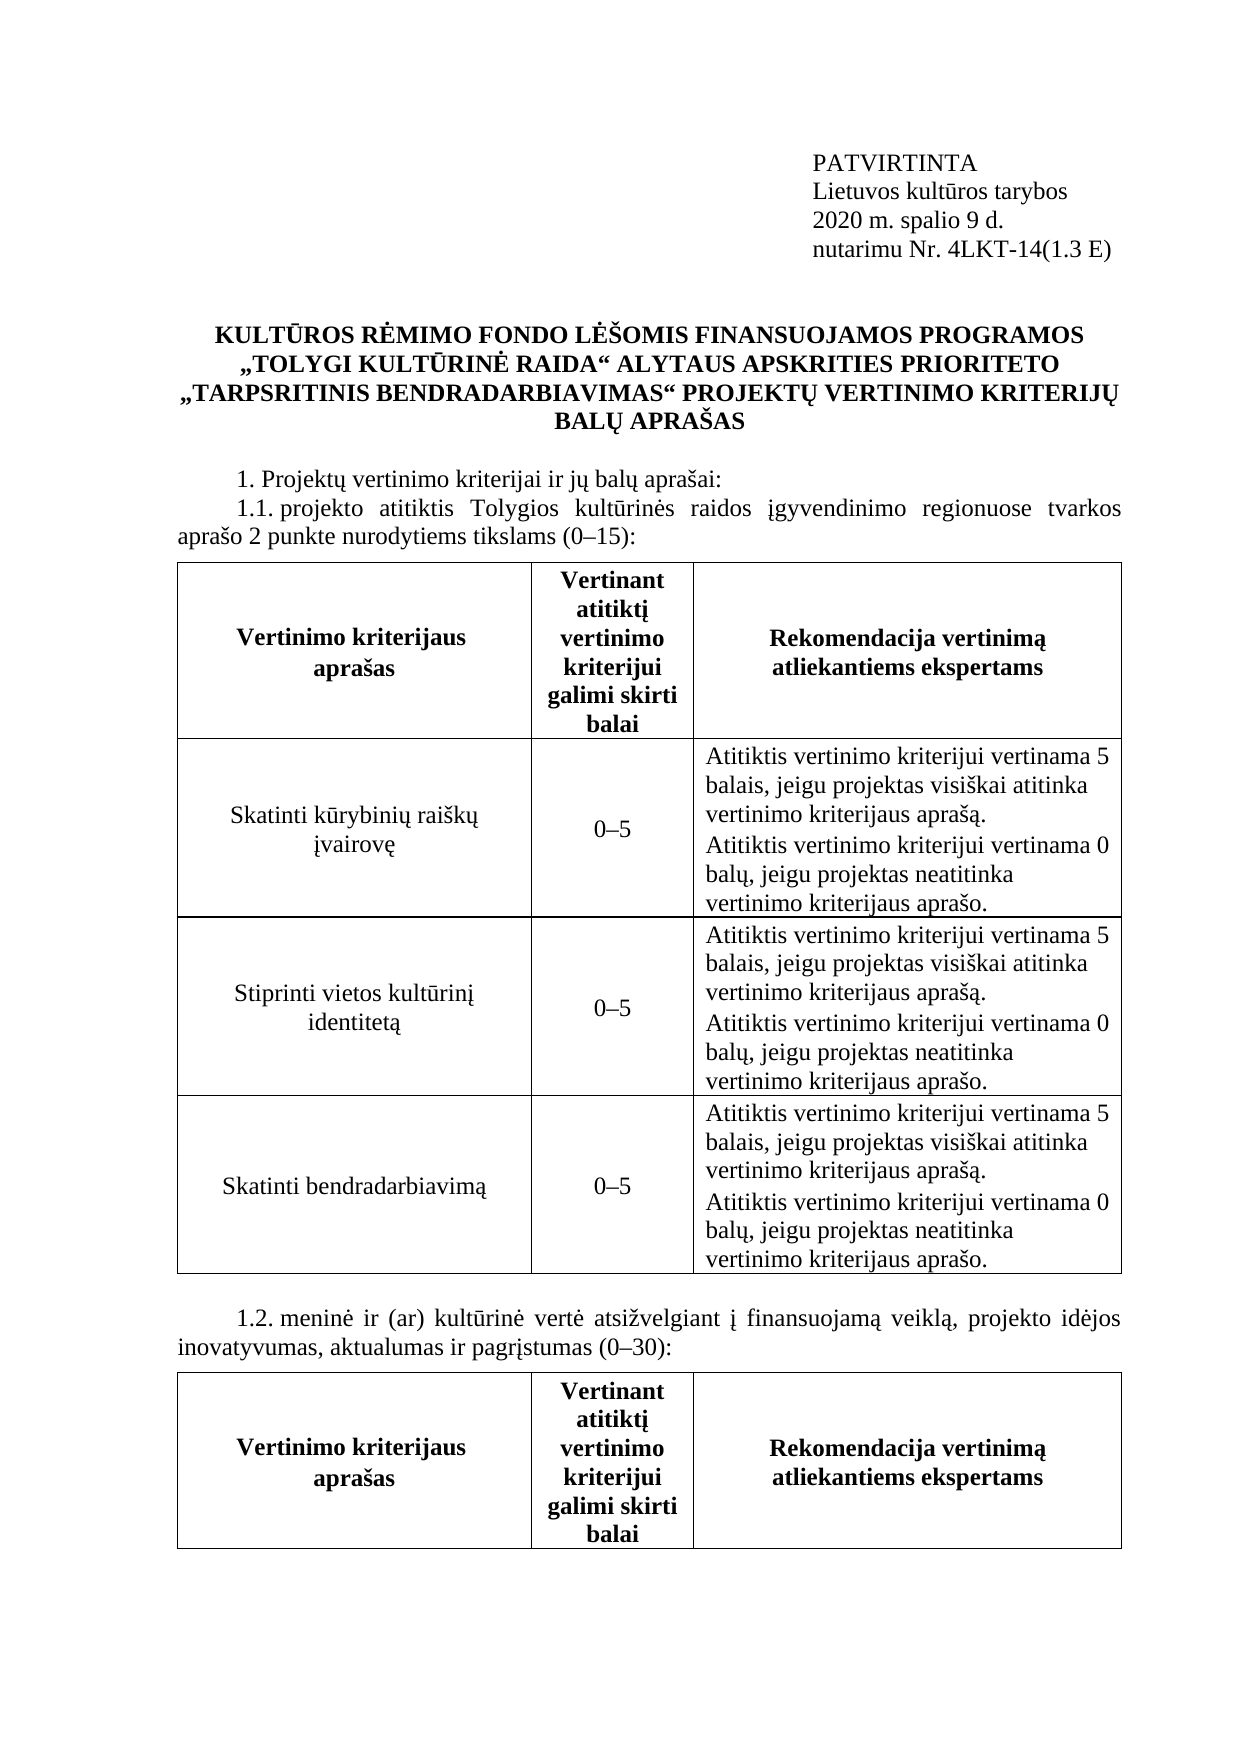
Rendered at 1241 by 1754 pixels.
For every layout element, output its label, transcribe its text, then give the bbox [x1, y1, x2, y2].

table_cell Atitiktis vertinimo kriterijui vertinama 5 balais, jeigu projektas visiškai atitinka vertinimo kriterijaus aprašą. Atitiktis vertinimo kriterijui vertinama 0 balų, jeigu projektas neatitinka vertinimo kriterijaus aprašo. [694, 918, 1121, 1095]
table_header Rekomendacija vertinimą atliekantiems ekspertams [694, 563, 1121, 738]
text 1.1. projekto atitiktis Tolygios kultūrinės raidos įgyvendinimo regionuose tvarkos aprašo 2 punkte nurodytiems tikslams (0–15): [177, 493, 1122, 550]
text 2020 m. spalio 9 d. [812, 205, 1122, 234]
table_header Vertinant atitiktį vertinimo kriterijui galimi skirti balai [532, 1373, 693, 1548]
text „TOLYGI KULTŪRINĖ RAIDA“ ALYTAUS APSKRITIES PRIORITETO „TARPSRITINIS BENDRADARBIAVIMAS“ PROJEKTŲ VERTINIMO KRITERIJŲ BALŲ APRAŠAS [177, 349, 1122, 435]
table_cell Skatinti bendradarbiavimą [178, 1096, 531, 1273]
table_cell Stiprinti vietos kultūrinį identitetą [178, 918, 531, 1095]
text 1. Projektų vertinimo kriterijai ir jų balų aprašai: [177, 464, 1122, 493]
table_header Rekomendacija vertinimą atliekantiems ekspertams [694, 1373, 1121, 1548]
table_header Vertinimo kriterijaus aprašas [178, 1373, 531, 1548]
table_cell Skatinti kūrybinių raiškų įvairovę [178, 739, 531, 916]
table_header Vertinimo kriterijaus aprašas [178, 563, 531, 738]
text 1.2. meninė ir (ar) kultūrinė vertė atsižvelgiant į finansuojamą veiklą, projekto idėjos inovatyvumas, aktualumas ir pagrįstumas (0–30): [177, 1303, 1122, 1360]
text PATVIRTINTA [812, 148, 1122, 176]
table_cell 0–5 [532, 739, 693, 916]
table_header Vertinant atitiktį vertinimo kriterijui galimi skirti balai [532, 563, 693, 738]
table_cell Atitiktis vertinimo kriterijui vertinama 5 balais, jeigu projektas visiškai atitinka vertinimo kriterijaus aprašą. Atitiktis vertinimo kriterijui vertinama 0 balų, jeigu projektas neatitinka vertinimo kriterijaus aprašo. [694, 1096, 1121, 1273]
text KULTŪROS RĖMIMO FONDO LĖŠOMIS FINANSUOJAMOS PROGRAMOS [177, 320, 1122, 349]
text Lietuvos kultūros tarybos [812, 176, 1122, 205]
table_cell 0–5 [532, 918, 693, 1095]
table_cell Atitiktis vertinimo kriterijui vertinama 5 balais, jeigu projektas visiškai atitinka vertinimo kriterijaus aprašą. Atitiktis vertinimo kriterijui vertinama 0 balų, jeigu projektas neatitinka vertinimo kriterijaus aprašo. [694, 739, 1121, 916]
text nutarimu Nr. 4LKT-14(1.3 E) [812, 234, 1122, 263]
table_cell 0–5 [532, 1096, 693, 1273]
